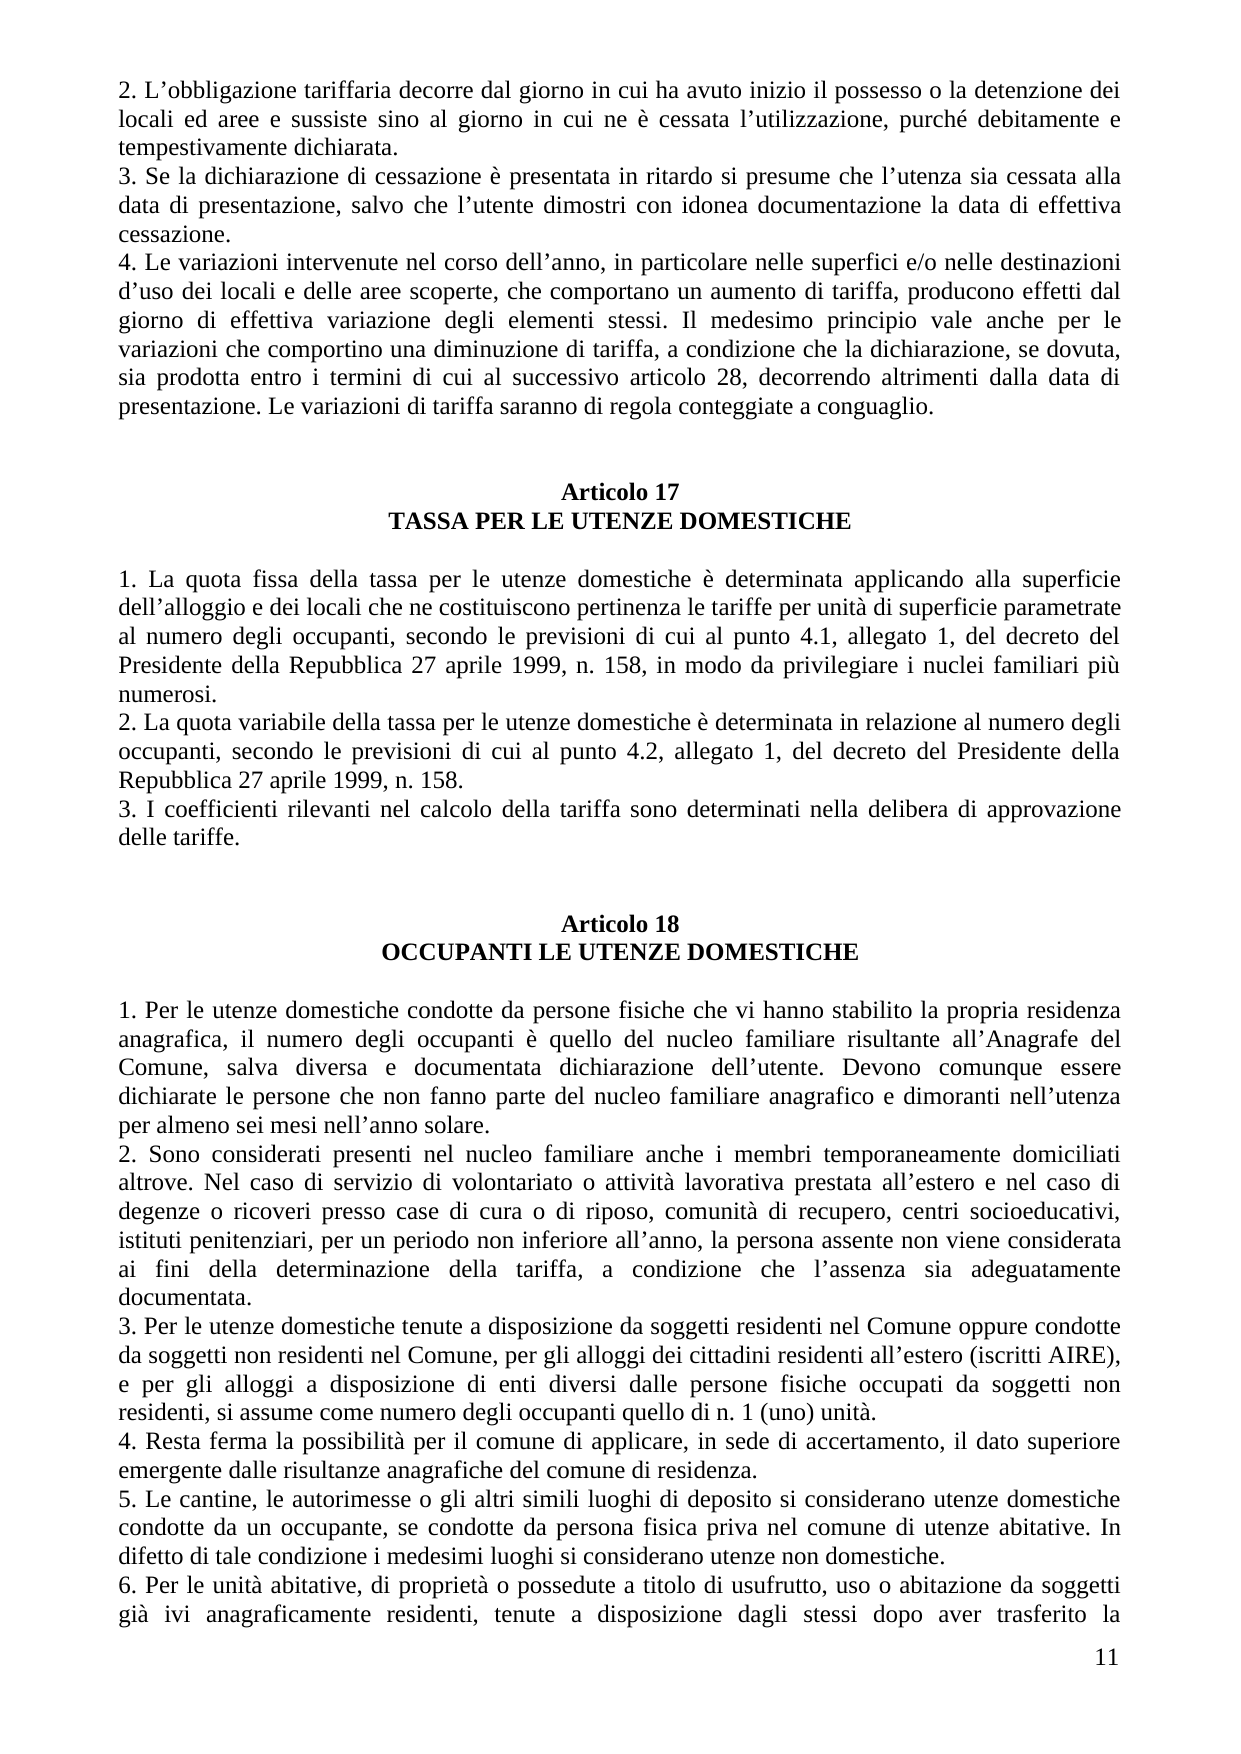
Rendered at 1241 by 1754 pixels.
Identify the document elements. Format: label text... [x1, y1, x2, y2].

text 4. Le variazioni intervenute nel corso dell’anno, in particolare nelle superfici e/o nelle destinazioni d’uso dei locali e delle aree scoperte, che comportano un aumento di tariffa, producono effetti dal giorno di effettiva variazione degli elementi stessi. Il medesimo principio vale anche per le variazioni che comportino una diminuzione di tariffa, a condizione che la dichiarazione, se dovuta, sia prodotta entro i termini di cui al successivo articolo 28, decorrendo altrimenti dalla data di presentazione. Le variazioni di tariffa saranno di regola conteggiate a conguaglio. [118, 247, 1122, 420]
text 4. Resta ferma la possibilità per il comune di applicare, in sede di accertamento, il dato superiore emergente dalle risultanze anagrafiche del comune di residenza. [118, 1426, 1122, 1484]
text 5. Le cantine, le autorimesse o gli altri simili luoghi di deposito si considerano utenze domestiche condotte da un occupante, se condotte da persona fisica priva nel comune di utenze abitative. In difetto di tale condizione i medesimi luoghi si considerano utenze non domestiche. [118, 1484, 1122, 1570]
text 3. I coefficienti rilevanti nel calcolo della tariffa sono determinati nella delibera di approvazione delle tariffe. [118, 794, 1122, 851]
text TASSA PER LE UTENZE DOMESTICHE [118, 506, 1122, 535]
text 2. L’obbligazione tariffaria decorre dal giorno in cui ha avuto inizio il possesso o la detenzione dei locali ed aree e sussiste sino al giorno in cui ne è cessata l’utilizzazione, purché debitamente e tempestivamente dichiarata. [118, 75, 1122, 161]
text Articolo 18 [118, 909, 1122, 937]
text 2. Sono considerati presenti nel nucleo familiare anche i membri temporaneamente domiciliati altrove. Nel caso di servizio di volontariato o attività lavorativa prestata all’estero e nel caso di degenze o ricoveri presso case di cura o di riposo, comunità di recupero, centri socioeducativi, istituti penitenziari, per un periodo non inferiore all’anno, la persona assente non viene considerata ai fini della determinazione della tariffa, a condizione che l’assenza sia adeguatamente documentata. [118, 1139, 1122, 1311]
text 1. Per le utenze domestiche condotte da persone fisiche che vi hanno stabilito la propria residenza anagrafica, il numero degli occupanti è quello del nucleo familiare risultante all’Anagrafe del Comune, salva diversa e documentata dichiarazione dell’utente. Devono comunque essere dichiarate le persone che non fanno parte del nucleo familiare anagrafico e dimoranti nell’utenza per almeno sei mesi nell’anno solare. [118, 995, 1122, 1139]
text 3. Se la dichiarazione di cessazione è presentata in ritardo si presume che l’utenza sia cessata alla data di presentazione, salvo che l’utente dimostri con idonea documentazione la data di effettiva cessazione. [118, 161, 1122, 247]
text OCCUPANTI LE UTENZE DOMESTICHE [118, 937, 1122, 966]
text 2. La quota variabile della tassa per le utenze domestiche è determinata in relazione al numero degli occupanti, secondo le previsioni di cui al punto 4.2, allegato 1, del decreto del Presidente della Repubblica 27 aprile 1999, n. 158. [118, 707, 1122, 794]
text 3. Per le utenze domestiche tenute a disposizione da soggetti residenti nel Comune oppure condotte da soggetti non residenti nel Comune, per gli alloggi dei cittadini residenti all’estero (iscritti AIRE), e per gli alloggi a disposizione di enti diversi dalle persone fisiche occupati da soggetti non residenti, si assume come numero degli occupanti quello di n. 1 (uno) unità. [118, 1311, 1122, 1426]
text Articolo 17 [118, 477, 1122, 506]
text 6. Per le unità abitative, di proprietà o possedute a titolo di usufrutto, uso o abitazione da soggetti già ivi anagraficamente residenti, tenute a disposizione dagli stessi dopo aver trasferito la [118, 1570, 1122, 1627]
text 1. La quota fissa della tassa per le utenze domestiche è determinata applicando alla superficie dell’alloggio e dei locali che ne costituiscono pertinenza le tariffe per unità di superficie parametrate al numero degli occupanti, secondo le previsioni di cui al punto 4.1, allegato 1, del decreto del Presidente della Repubblica 27 aprile 1999, n. 158, in modo da privilegiare i nuclei familiari più numerosi. [118, 564, 1122, 707]
